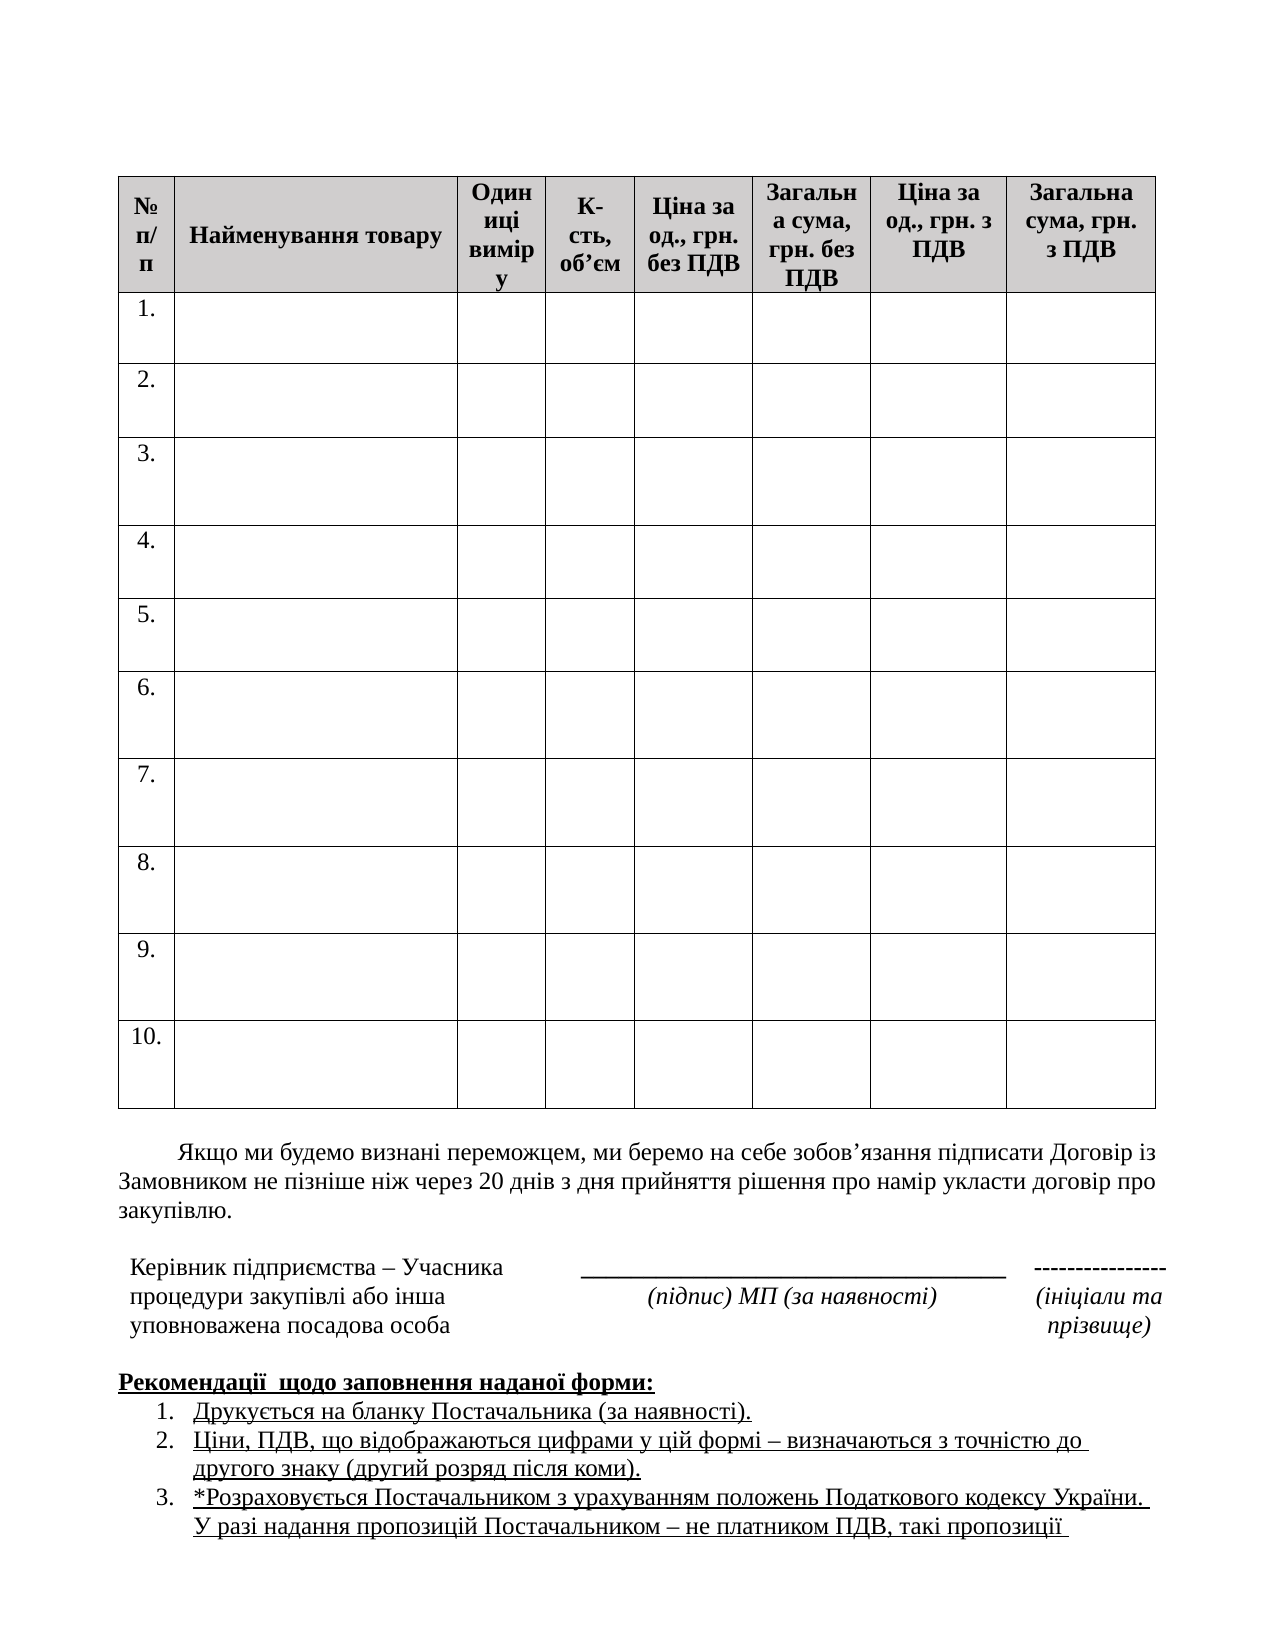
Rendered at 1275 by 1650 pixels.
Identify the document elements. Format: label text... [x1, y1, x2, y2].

table_header К-сть, об’єм [546, 177, 634, 292]
table_cell [753, 847, 870, 933]
table_cell [175, 364, 457, 437]
table_cell [458, 438, 545, 524]
table_cell [753, 364, 870, 437]
table_cell 2. [119, 364, 174, 437]
table_cell 7. [119, 759, 174, 846]
table_cell [175, 759, 457, 846]
table_cell [871, 847, 1006, 933]
table_cell [871, 438, 1006, 524]
table_cell [546, 759, 634, 846]
table_cell [753, 1021, 870, 1107]
table_cell [458, 847, 545, 933]
table_cell [753, 672, 870, 758]
table_cell [871, 364, 1006, 437]
table_cell 9. [119, 934, 174, 1020]
table_cell [635, 293, 752, 363]
table_cell [1007, 934, 1155, 1020]
table_cell [871, 759, 1006, 846]
table_cell [546, 847, 634, 933]
table_header Найменування товару [175, 177, 457, 292]
table_cell 5. [119, 599, 174, 671]
table_cell [635, 364, 752, 437]
table_cell [1007, 438, 1155, 524]
table_header № п/п [119, 177, 174, 292]
table_cell 10. [119, 1021, 174, 1107]
list Друкується на бланку Постачальника (за наявності). [156, 1396, 1157, 1425]
table_header ---------------- (ініціали та прізвище) [1019, 1252, 1181, 1338]
table_cell [546, 934, 634, 1020]
table_cell [175, 672, 457, 758]
table_cell [871, 293, 1006, 363]
table_cell [635, 759, 752, 846]
text Якщо ми будемо визнані переможцем, ми беремо на себе зобов’язання підписати Договір із Замовником не пізніше ніж через 20 днів з дня прийняття рішення про намір укласти договір про закупівлю. [118, 1137, 1157, 1223]
table_cell [458, 293, 545, 363]
table_cell [871, 1021, 1006, 1107]
table_cell [1007, 599, 1155, 671]
table_cell [546, 438, 634, 524]
table_cell [871, 672, 1006, 758]
table_cell [1007, 847, 1155, 933]
table_cell [635, 438, 752, 524]
table_cell [458, 526, 545, 598]
table_cell [871, 599, 1006, 671]
table_cell 3. [119, 438, 174, 524]
table_cell 8. [119, 847, 174, 933]
table_cell [871, 934, 1006, 1020]
table_cell [546, 599, 634, 671]
table_header Одиниці виміру [458, 177, 545, 292]
table_cell [753, 438, 870, 524]
table_cell [1007, 759, 1155, 846]
table_cell [175, 526, 457, 598]
table_cell [1007, 364, 1155, 437]
table_header Ціна за од., грн. без ПДВ [635, 177, 752, 292]
table_cell [753, 293, 870, 363]
table_cell [175, 599, 457, 671]
table_cell [635, 1021, 752, 1107]
table_cell [458, 364, 545, 437]
table_header Ціна за од., грн. з ПДВ [871, 177, 1006, 292]
table_cell [1007, 293, 1155, 363]
table_cell [635, 599, 752, 671]
table_cell 4. [119, 526, 174, 598]
table_cell [635, 934, 752, 1020]
table_cell [175, 1021, 457, 1107]
table_cell [546, 1021, 634, 1107]
table_cell [546, 526, 634, 598]
table_cell [546, 364, 634, 437]
text Рекомендації щодо заповнення наданої форми: [118, 1367, 1157, 1396]
table_cell [175, 847, 457, 933]
table_cell [635, 672, 752, 758]
table_cell [635, 847, 752, 933]
table_header Загальна сума, грн. без ПДВ [753, 177, 870, 292]
table_cell [753, 599, 870, 671]
list *Розраховується Постачальником з урахуванням положень Податкового кодексу України. У разі надання пропозицій Постачальником – не платником ПДВ, такі пропозиції [156, 1482, 1157, 1540]
table_cell [1007, 526, 1155, 598]
table_cell [458, 759, 545, 846]
table_cell [458, 934, 545, 1020]
table_cell 1. [119, 293, 174, 363]
table_cell [1007, 1021, 1155, 1107]
table_cell [175, 438, 457, 524]
table_cell [753, 526, 870, 598]
table_cell [546, 672, 634, 758]
table_cell 6. [119, 672, 174, 758]
table_cell [871, 526, 1006, 598]
table_header __________________________________ (підпис) МП (за наявності) [568, 1252, 1019, 1338]
table_header Загальна сума, грн. з ПДВ [1007, 177, 1155, 292]
table_cell [458, 672, 545, 758]
table_cell [753, 934, 870, 1020]
table_cell [546, 293, 634, 363]
table_cell [753, 759, 870, 846]
list Ціни, ПДВ, що відображаються цифрами у цій формі – визначаються з точністю до другого знаку (другий розряд після коми). [156, 1425, 1157, 1482]
table_cell [1007, 672, 1155, 758]
table_cell [458, 1021, 545, 1107]
table_cell [458, 599, 545, 671]
table_cell [175, 934, 457, 1020]
table_header Керівник підприємства – Учасника процедури закупівлі або інша уповноважена посадова особа [118, 1252, 567, 1338]
table_cell [175, 293, 457, 363]
table_cell [635, 526, 752, 598]
